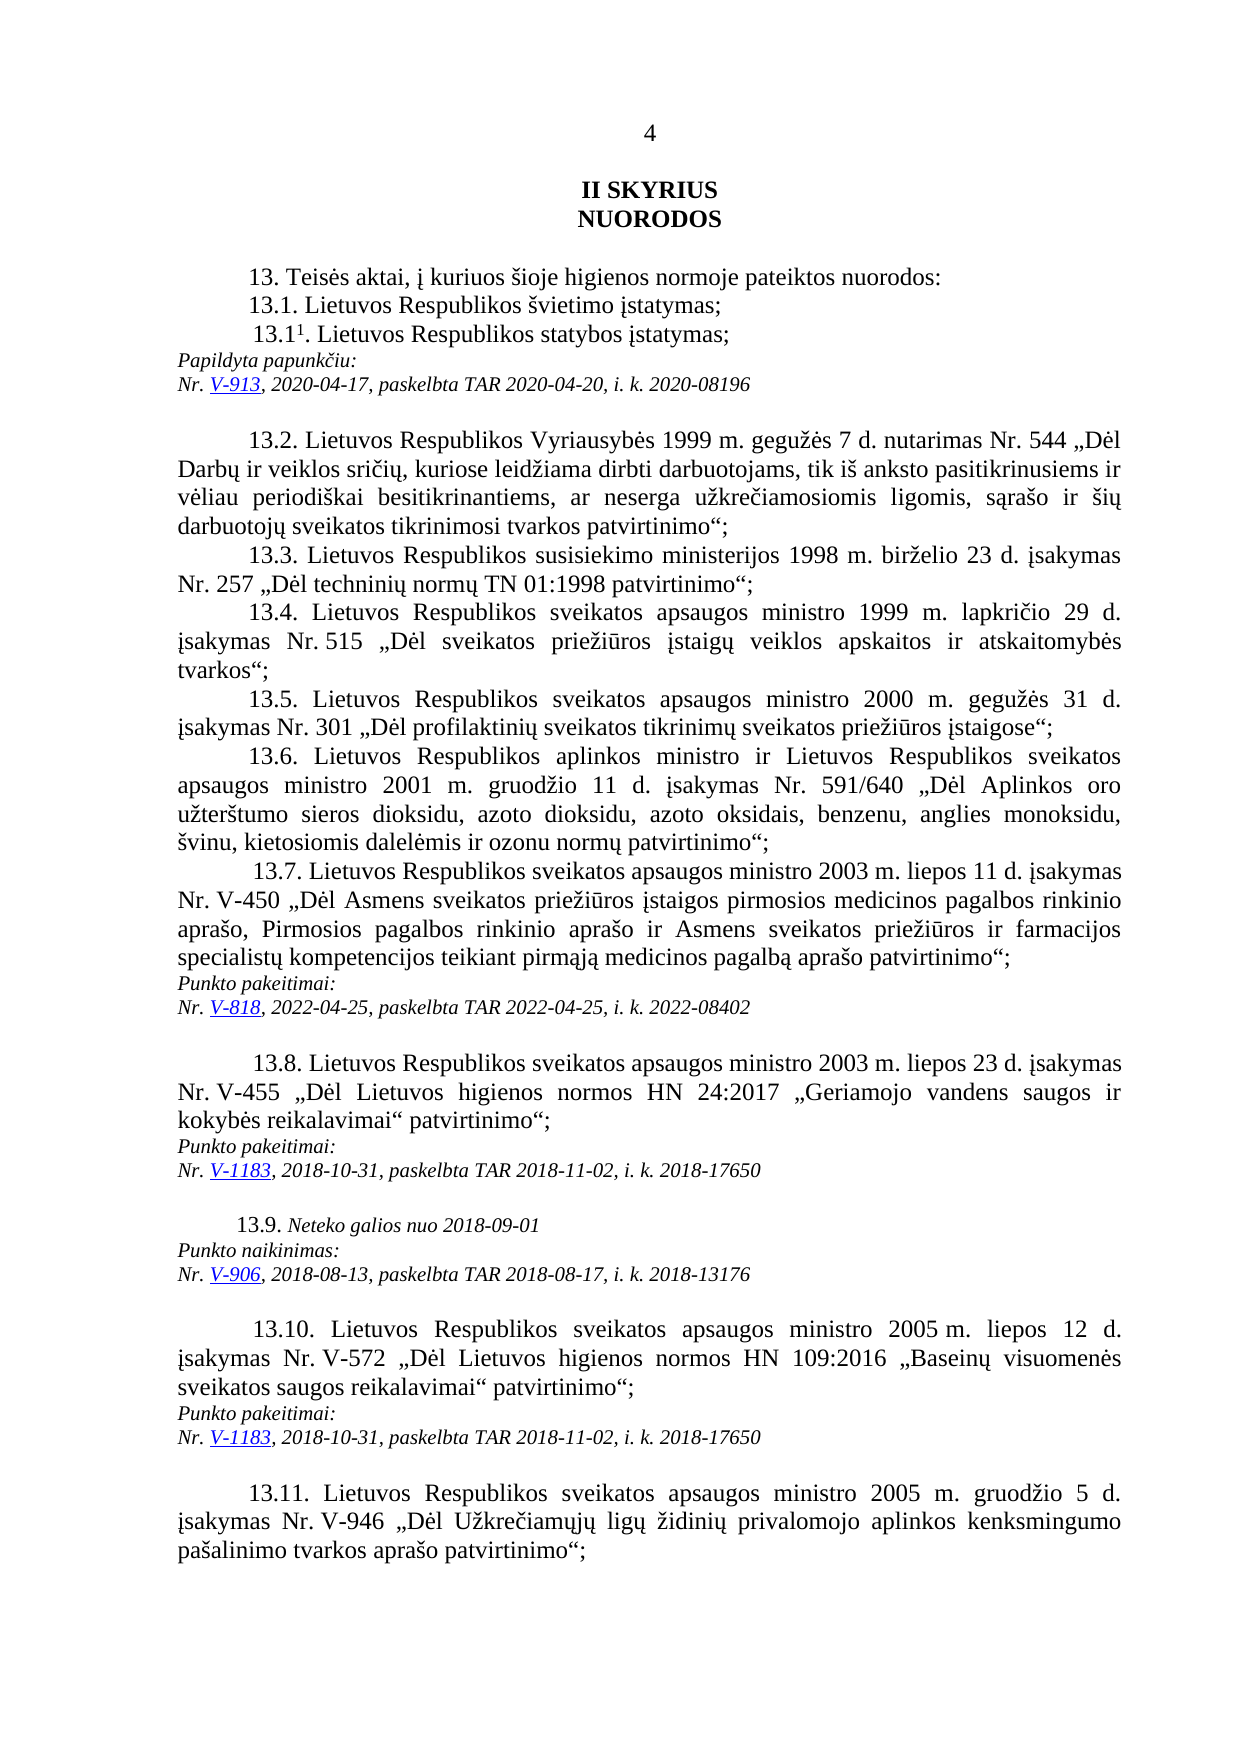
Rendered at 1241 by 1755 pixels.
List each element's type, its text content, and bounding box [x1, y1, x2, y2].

text 13.10. Lietuvos Respublikos sveikatos apsaugos ministro 2005 m. liepos 12 d. įsakymas Nr. V-572 „Dėl Lietuvos higienos normos HN 109:2016 „Baseinų visuomenės sveikatos saugos reikalavimai“ patvirtinimo“; [177, 1314, 1122, 1401]
text Punkto pakeitimai: [177, 1401, 1122, 1425]
text 13.8. Lietuvos Respublikos sveikatos apsaugos ministro 2003 m. liepos 23 d. įsakymas Nr. V-455 „Dėl Lietuvos higienos normos HN 24:2017 „Geriamojo vandens saugos ir kokybės reikalavimai“ patvirtinimo“; [177, 1048, 1122, 1134]
text Punkto pakeitimai: [177, 1134, 1122, 1158]
text II SKYRIUS [177, 176, 1122, 204]
text 13.6. Lietuvos Respublikos aplinkos ministro ir Lietuvos Respublikos sveikatos apsaugos ministro 2001 m. gruodžio 11 d. įsakymas Nr. 591/640 „Dėl Aplinkos oro užterštumo sieros dioksidu, azoto dioksidu, azoto oksidais, benzenu, anglies monoksidu, švinu, kietosiomis dalelėmis ir ozonu normų patvirtinimo“; [177, 741, 1122, 856]
text Nr. V-906, 2018-08-13, paskelbta TAR 2018-08-17, i. k. 2018-13176 [177, 1262, 1122, 1286]
text NUORODOS [177, 204, 1122, 233]
text 13.7. Lietuvos Respublikos sveikatos apsaugos ministro 2003 m. liepos 11 d. įsakymas Nr. V-450 „Dėl Asmens sveikatos priežiūros įstaigos pirmosios medicinos pagalbos rinkinio aprašo, Pirmosios pagalbos rinkinio aprašo ir Asmens sveikatos priežiūros ir farmacijos specialistų kompetencijos teikiant pirmąją medicinos pagalbą aprašo patvirtinimo“; [177, 856, 1122, 971]
text 13.3. Lietuvos Respublikos susisiekimo ministerijos 1998 m. birželio 23 d. įsakymas Nr. 257 „Dėl techninių normų TN 01:1998 patvirtinimo“; [177, 540, 1122, 597]
text 13.11. Lietuvos Respublikos sveikatos apsaugos ministro 2005 m. gruodžio 5 d. įsakymas Nr. V-946 „Dėl Užkrečiamųjų ligų židinių privalomojo aplinkos kenksmingumo pašalinimo tvarkos aprašo patvirtinimo“; [177, 1478, 1122, 1564]
text 13.9. Neteko galios nuo 2018-09-01 [177, 1211, 1122, 1238]
text Nr. V-1183, 2018-10-31, paskelbta TAR 2018-11-02, i. k. 2018-17650 [177, 1158, 1122, 1182]
text Punkto pakeitimai: [177, 971, 1122, 995]
text 13. Teisės aktai, į kuriuos šioje higienos normoje pateiktos nuorodos: [177, 262, 1122, 291]
text 13.4. Lietuvos Respublikos sveikatos apsaugos ministro 1999 m. lapkričio 29 d. įsakymas Nr. 515 „Dėl sveikatos priežiūros įstaigų veiklos apskaitos ir atskaitomybės tvarkos“; [177, 597, 1122, 684]
text Nr. V-913, 2020-04-17, paskelbta TAR 2020-04-20, i. k. 2020-08196 [177, 372, 1122, 396]
text Nr. V-818, 2022-04-25, paskelbta TAR 2022-04-25, i. k. 2022-08402 [177, 995, 1122, 1019]
text Nr. V-1183, 2018-10-31, paskelbta TAR 2018-11-02, i. k. 2018-17650 [177, 1425, 1122, 1449]
text 13.11. Lietuvos Respublikos statybos įstatymas; [177, 319, 1122, 348]
text Papildyta papunkčiu: [177, 348, 1122, 372]
text 13.5. Lietuvos Respublikos sveikatos apsaugos ministro 2000 m. gegužės 31 d. įsakymas Nr. 301 „Dėl profilaktinių sveikatos tikrinimų sveikatos priežiūros įstaigose“; [177, 684, 1122, 741]
text 13.1. Lietuvos Respublikos švietimo įstatymas; [177, 291, 1122, 319]
text 13.2. Lietuvos Respublikos Vyriausybės 1999 m. gegužės 7 d. nutarimas Nr. 544 „Dėl Darbų ir veiklos sričių, kuriose leidžiama dirbti darbuotojams, tik iš anksto pasitikrinusiems ir vėliau periodiškai besitikrinantiems, ar neserga užkrečiamosiomis ligomis, sąrašo ir šių darbuotojų sveikatos tikrinimosi tvarkos patvirtinimo“; [177, 425, 1122, 540]
text Punkto naikinimas: [177, 1238, 1122, 1262]
